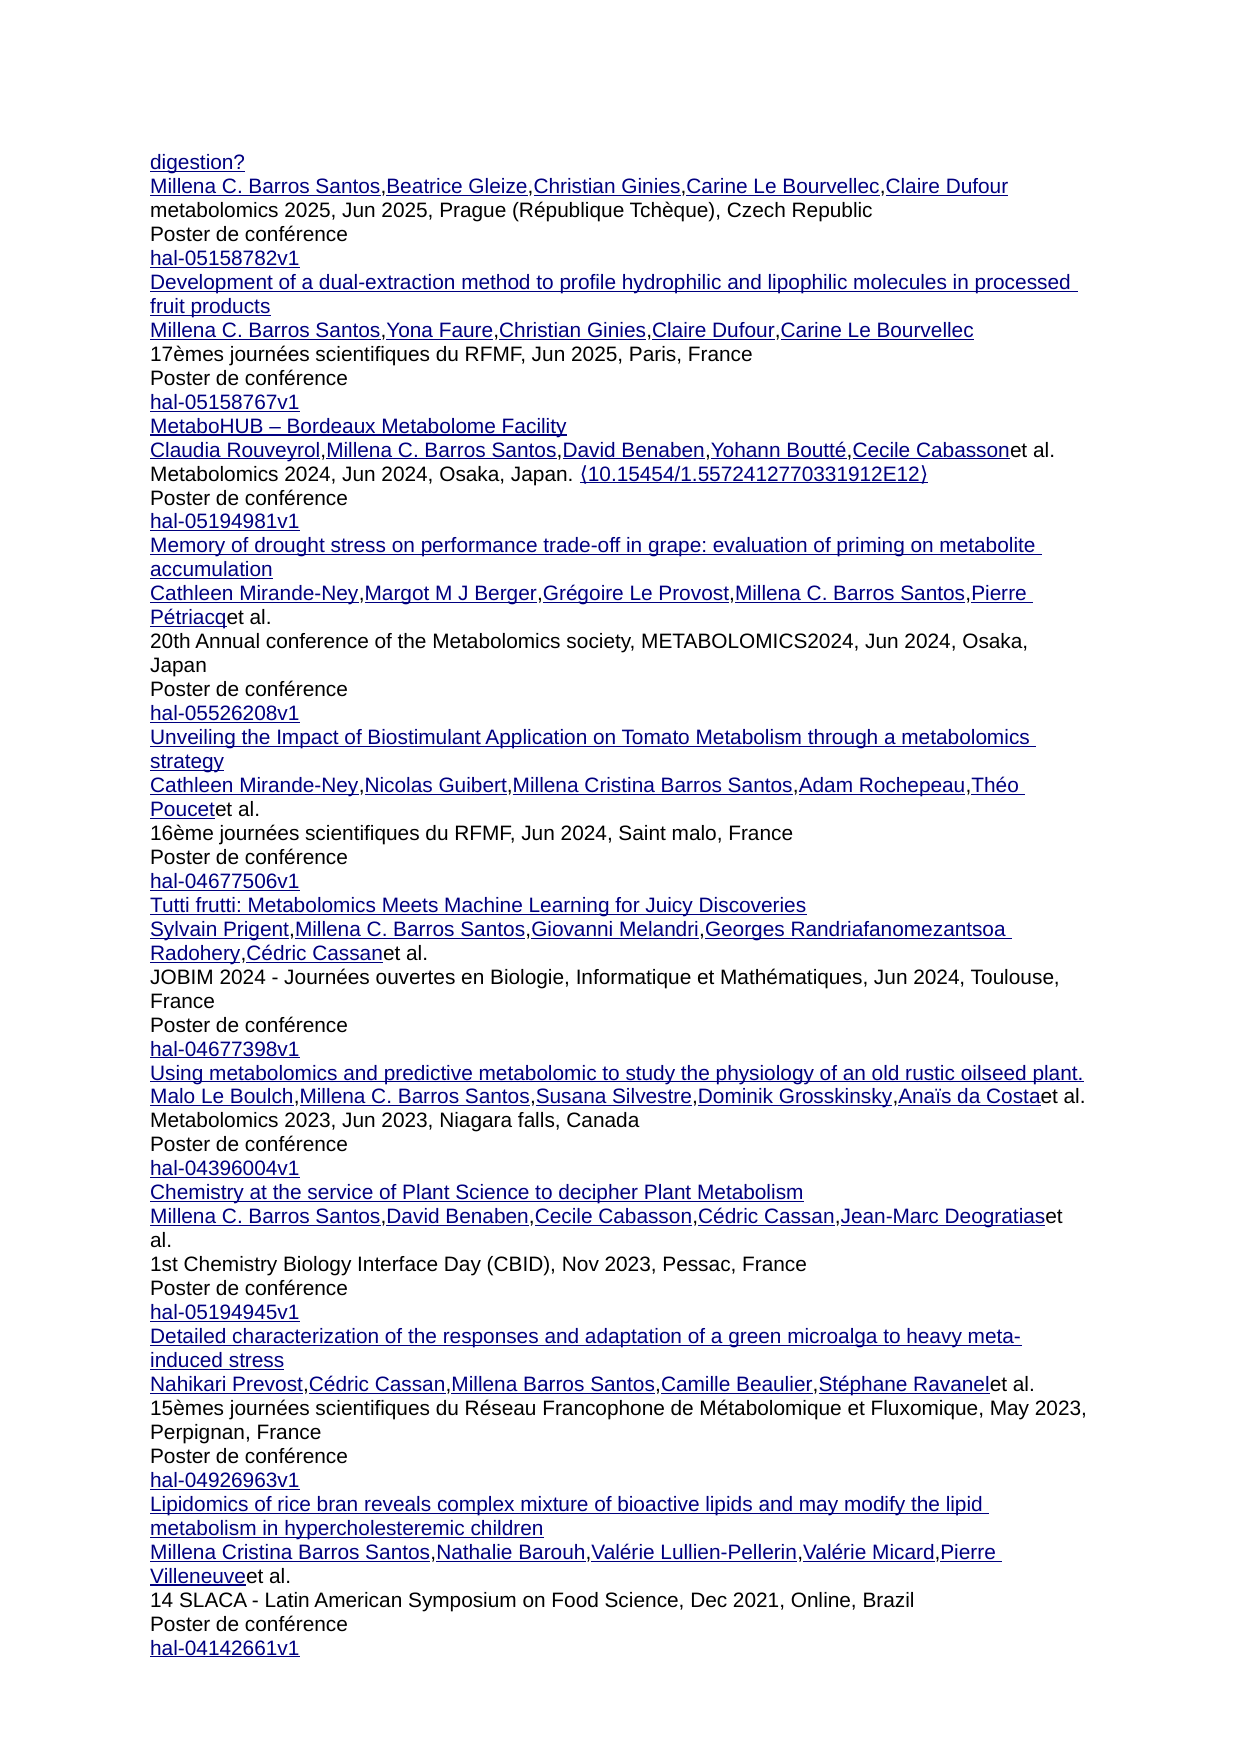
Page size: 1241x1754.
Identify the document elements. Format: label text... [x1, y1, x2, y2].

table_cell Using metabolomics and predictive metabolomic to study the physiology of an old rustic oilseed plant. Malo Le Boulch,Millena C. Barros Santos,Susana Silvestre,Dominik Grosskinsky,Anaïs da Costaet al. Metabolomics 2023, Jun 2023, Niagara falls, Canada Poster de conférence hal-04396004v1 [150, 1060, 1090, 1180]
table_cell Development of a dual-extraction method to profile hydrophilic and lipophilic molecules in processed fruit products Millena C. Barros Santos,Yona Faure,Christian Ginies,Claire Dufour,Carine Le Bourvellec 17èmes journées scientifiques du RFMF, Jun 2025, Paris, France Poster de conférence hal-05158767v1 [150, 270, 1090, 413]
table_cell Lipidomics of rice bran reveals complex mixture of bioactive lipids and may modify the lipid metabolism in hypercholesteremic children Millena Cristina Barros Santos,Nathalie Barouh,Valérie Lullien-Pellerin,Valérie Micard,Pierre Villeneuveet al. 14 SLACA - Latin American Symposium on Food Science, Dec 2021, Online, Brazil Poster de conférence hal-04142661v1 [150, 1492, 1090, 1659]
table_header digestion? Millena C. Barros Santos,Beatrice Gleize,Christian Ginies,Carine Le Bourvellec,Claire Dufour metabolomics 2025, Jun 2025, Prague (République Tchèque), Czech Republic Poster de conférence hal-05158782v1 [150, 150, 1090, 270]
table_cell Detailed characterization of the responses and adaptation of a green microalga to heavy meta-induced stress Nahikari Prevost,Cédric Cassan,Millena Barros Santos,Camille Beaulier,Stéphane Ravanelet al. 15èmes journées scientifiques du Réseau Francophone de Métabolomique et Fluxomique, May 2023, Perpignan, France Poster de conférence hal-04926963v1 [150, 1324, 1090, 1492]
table_cell MetaboHUB – Bordeaux Metabolome Facility Claudia Rouveyrol,Millena C. Barros Santos,David Benaben,Yohann Boutté,Cecile Cabassonet al. Metabolomics 2024, Jun 2024, Osaka, Japan. ⟨10.15454/1.5572412770331912E12⟩ Poster de conférence hal-05194981v1 [150, 414, 1090, 533]
table_cell Unveiling the Impact of Biostimulant Application on Tomato Metabolism through a metabolomics strategy Cathleen Mirande-Ney,Nicolas Guibert,Millena Cristina Barros Santos,Adam Rochepeau,Théo Poucetet al. 16ème journées scientifiques du RFMF, Jun 2024, Saint malo, France Poster de conférence hal-04677506v1 [150, 725, 1090, 893]
table_cell Memory of drought stress on performance trade-off in grape: evaluation of priming on metabolite accumulation Cathleen Mirande-Ney,Margot M J Berger,Grégoire Le Provost,Millena C. Barros Santos,Pierre Pétriacqet al. 20th Annual conference of the Metabolomics society, METABOLOMICS2024, Jun 2024, Osaka, Japan Poster de conférence hal-05526208v1 [150, 533, 1090, 725]
table_cell Tutti frutti: Metabolomics Meets Machine Learning for Juicy Discoveries Sylvain Prigent,Millena C. Barros Santos,Giovanni Melandri,Georges Randriafanomezantsoa Radohery,Cédric Cassanet al. JOBIM 2024 - Journées ouvertes en Biologie, Informatique et Mathématiques, Jun 2024, Toulouse, France Poster de conférence hal-04677398v1 [150, 893, 1090, 1060]
table_cell Chemistry at the service of Plant Science to decipher Plant Metabolism Millena C. Barros Santos,David Benaben,Cecile Cabasson,Cédric Cassan,Jean-Marc Deogratiaset al. 1st Chemistry Biology Interface Day (CBID), Nov 2023, Pessac, France Poster de conférence hal-05194945v1 [150, 1180, 1090, 1324]
